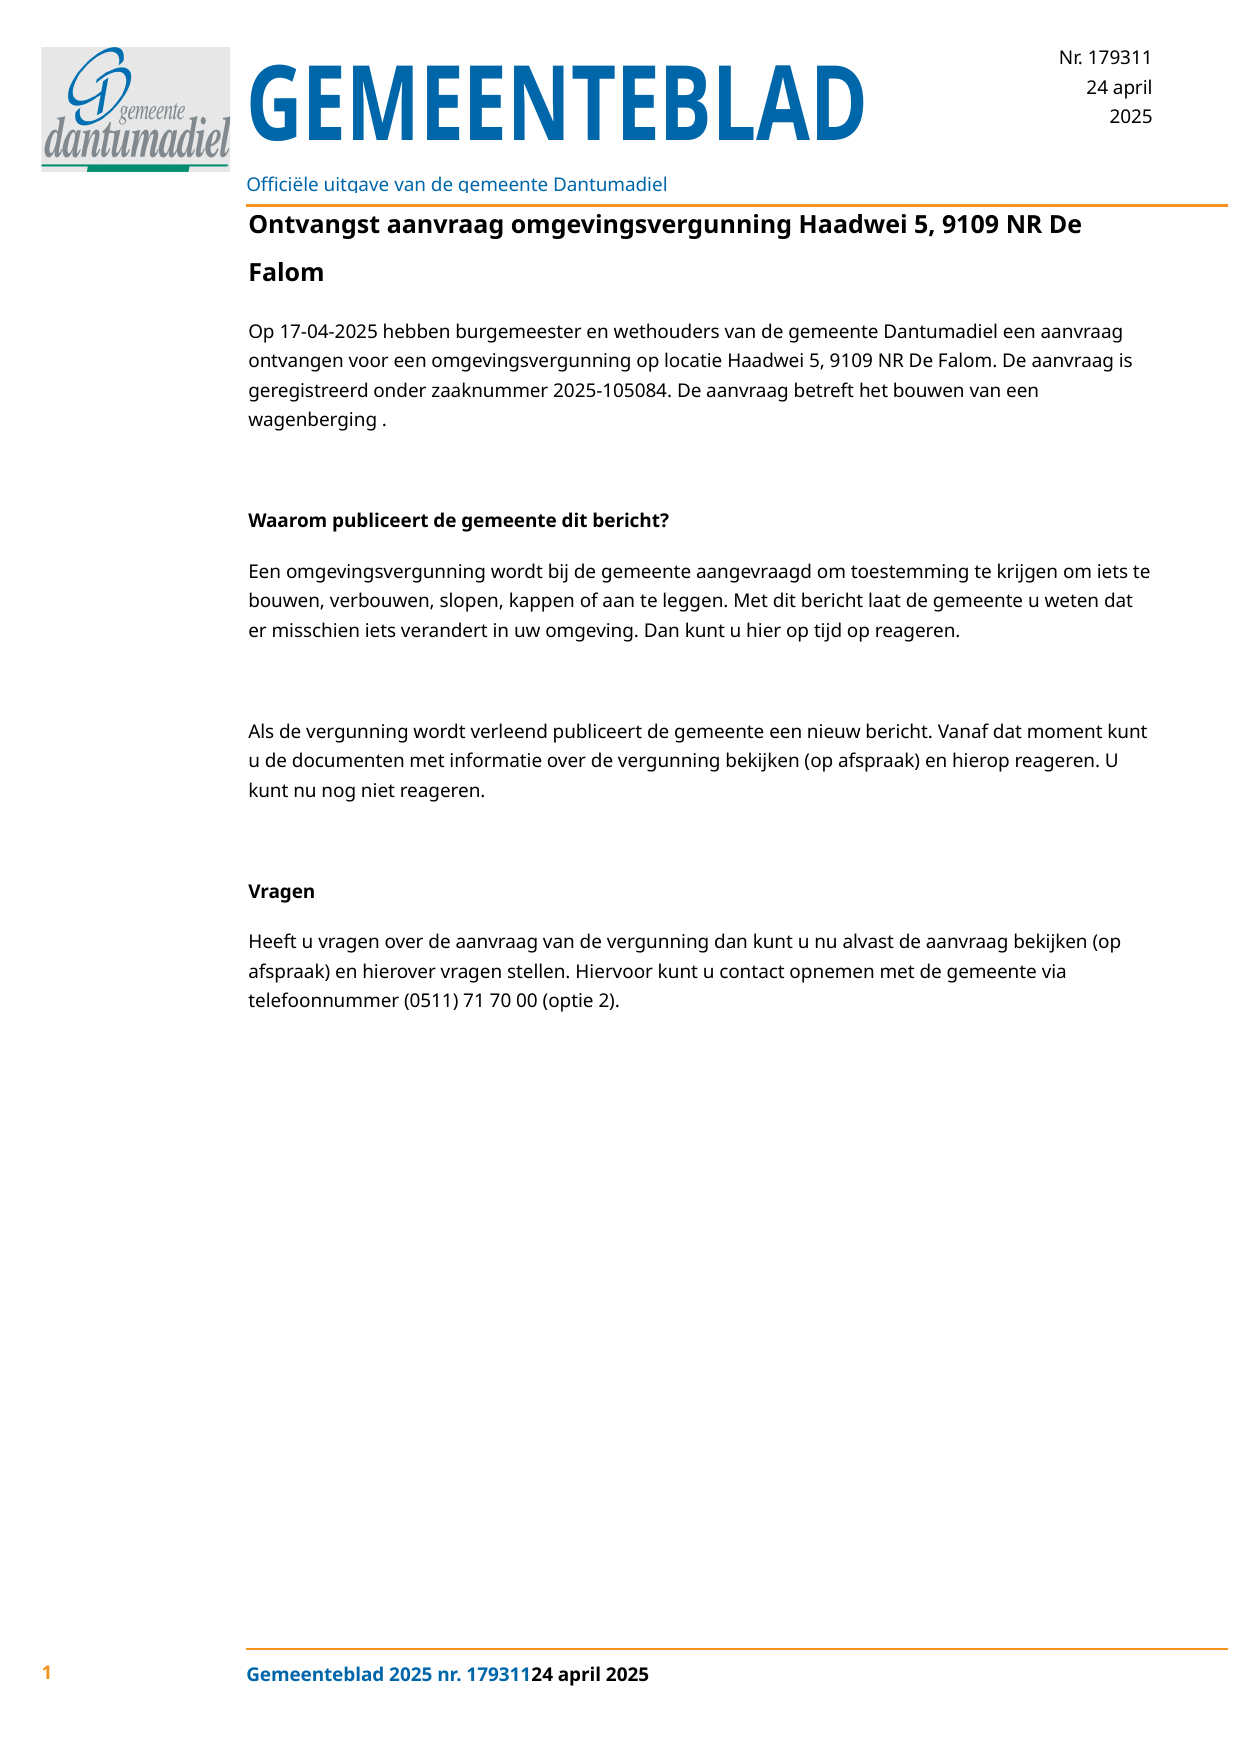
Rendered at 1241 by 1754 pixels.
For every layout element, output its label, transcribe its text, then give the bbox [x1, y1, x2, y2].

text Een omgevingsvergunning wordt bij de gemeente aangevraagd om toestemming te krijgen om iets te bouwen, verbouwen, slopen, kappen of aan te leggen. Met dit bericht laat de gemeente u weten dat er misschien iets verandert in uw omgeving. Dan kunt u hier op tijd op reageren. [248, 558, 1152, 643]
text Als de vergunning wordt verleend publiceert de gemeente een nieuw bericht. Vanaf dat moment kunt u de documenten met informatie over de vergunning bekijken (op afspraak) en hierop reageren. U kunt nu nog niet reageren. [248, 718, 1152, 803]
text Ontvangst aanvraag omgevingsvergunning Haadwei 5, 9109 NR De Falom [248, 207, 1152, 288]
text Heeft u vragen over de aanvraag van de vergunning dan kunt u nu alvast de aanvraag bekijken (op afspraak) en hierover vragen stellen. Hiervoor kunt u contact opnemen met de gemeente via telefoonnummer (0511) 71 70 00 (optie 2). [248, 928, 1152, 1013]
text Waarom publiceert de gemeente dit bericht? [248, 507, 1152, 533]
text Vragen [248, 878, 1152, 904]
text Op 17-04-2025 hebben burgemeester en wethouders van de gemeente Dantumadiel een aanvraag ontvangen voor een omgevingsvergunning op locatie Haadwei 5, 9109 NR De Falom. De aanvraag is geregistreerd onder zaaknummer 2025-105084. De aanvraag betreft het bouwen van een wagenberging . [248, 318, 1152, 432]
picture [41, 47, 231, 172]
